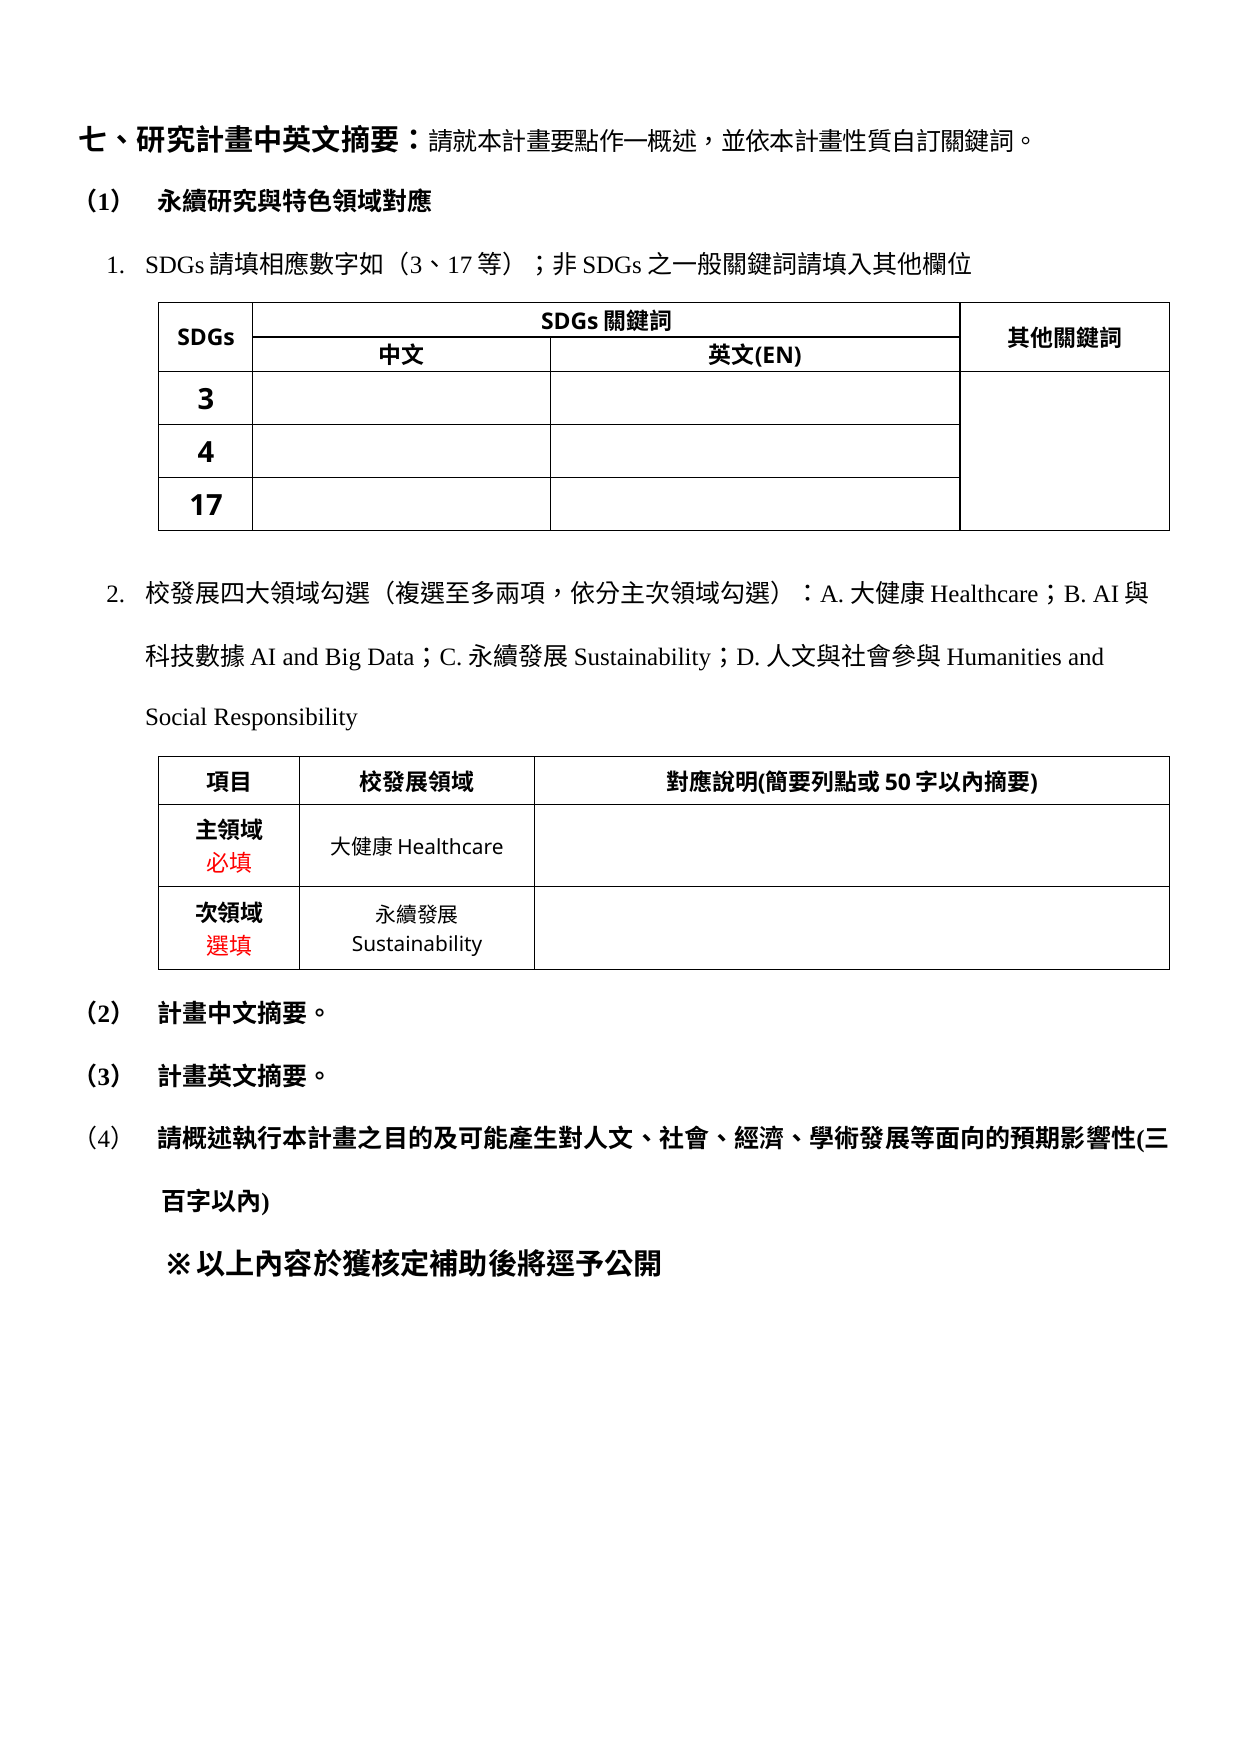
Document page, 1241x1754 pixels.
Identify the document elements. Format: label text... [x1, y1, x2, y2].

text 七、研究計畫中英文摘要：請就本計畫要點作一概述，並依本計畫性質自訂關鍵詞。 [52, 96, 1186, 158]
table_cell [961, 372, 1169, 530]
table_header 項目 [159, 757, 299, 803]
table_header SDGs [159, 303, 252, 371]
text ※以上內容於獲核定補助後將逕予公開 [161, 1220, 1169, 1282]
list SDGs請填相應數字如（3、17等）；非SDGs之一般關鍵詞請填入其他欄位 [106, 221, 1169, 283]
table_cell [535, 887, 1169, 969]
table_cell 3 [159, 372, 252, 424]
table_cell 大健康Healthcare [300, 805, 534, 886]
list 計畫英文摘要。 [72, 1032, 1169, 1095]
table_cell [253, 425, 550, 477]
table_header 對應說明(簡要列點或50字以內摘要) [535, 757, 1169, 803]
table_cell [253, 372, 550, 424]
table_cell 中文 [253, 338, 550, 371]
table_cell 4 [159, 425, 252, 477]
table_cell 主領域 必填 [159, 805, 299, 886]
table_header SDGs關鍵詞 [253, 303, 959, 336]
table_header 其他關鍵詞 [961, 303, 1169, 371]
table_cell [535, 805, 1169, 886]
table_cell 次領域 選填 [159, 887, 299, 969]
table_cell [253, 478, 550, 530]
list 請概述執行本計畫之目的及可能產生對人文、社會、經濟、學術發展等面向的預期影響性(三百字以內) [72, 1095, 1169, 1220]
table_cell [551, 372, 959, 424]
table_cell [551, 425, 959, 477]
table_header 校發展領域 [300, 757, 534, 803]
table_cell [551, 478, 959, 530]
table_cell 英文(EN) [551, 338, 959, 371]
list 計畫中文摘要。 [72, 970, 1169, 1032]
table_cell 17 [159, 478, 252, 530]
list 永續研究與特色領域對應 [72, 158, 1169, 221]
table_cell 永續發展Sustainability [300, 887, 534, 969]
list 校發展四大領域勾選（複選至多兩項，依分主次領域勾選）：A. 大健康Healthcare；B. AI與科技數據AI and Big Data；C. 永續發展Sustainability；D. 人文與社會參與Humanities and Social Responsibility [106, 550, 1169, 737]
